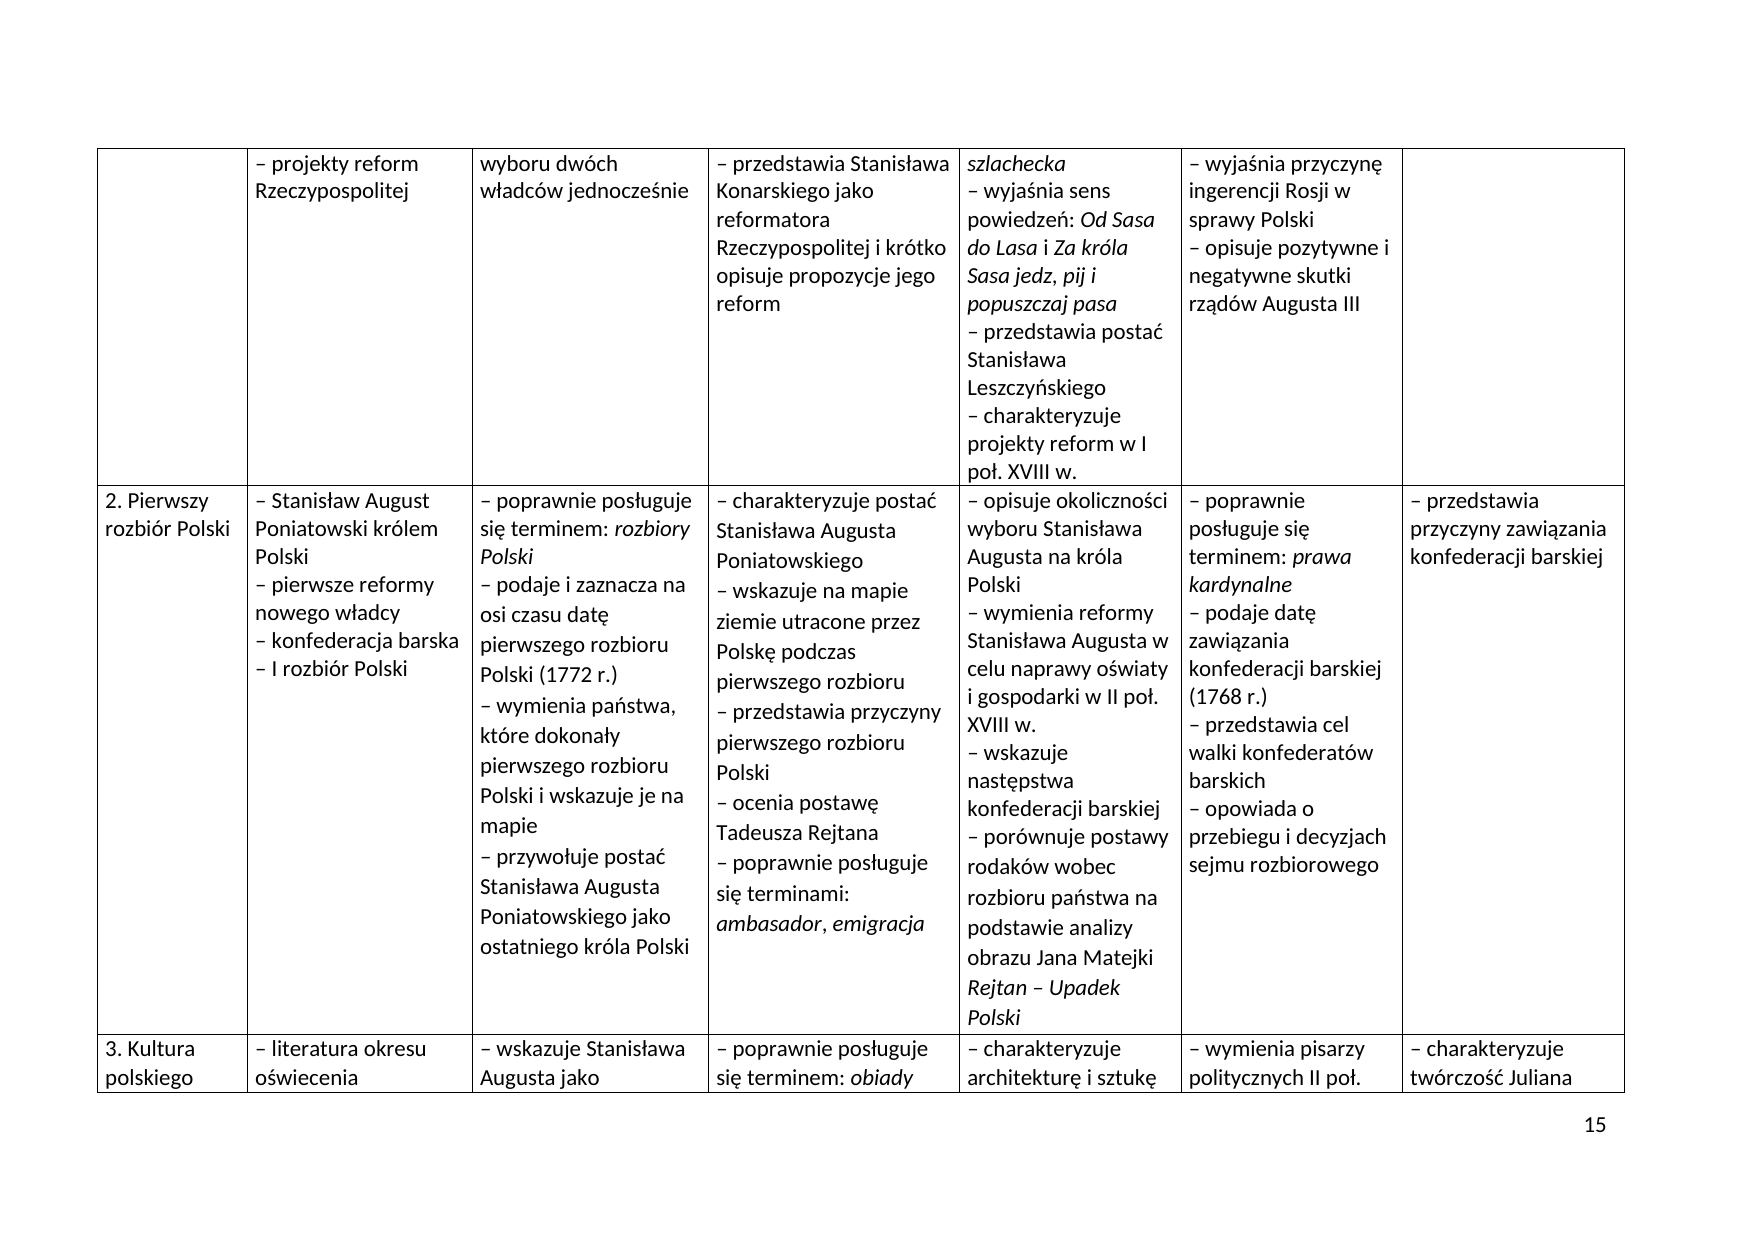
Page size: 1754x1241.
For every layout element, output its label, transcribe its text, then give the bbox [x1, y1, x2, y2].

table_cell – wyjaśnia przyczynę ingerencji Rosji w sprawy Polski – opisuje pozytywne i negatywne skutki rządów Augusta III [1182, 149, 1402, 485]
table_cell szlachecka – wyjaśnia sens powiedzeń: Od Sasa do Lasa i Za króla Sasa jedz, pij i popuszczaj pasa – przedstawia postać Stanisława Leszczyńskiego – charakteryzuje projekty reform w I poł. XVIII w. [960, 149, 1181, 485]
table_cell [98, 149, 247, 485]
table_cell – wskazuje Stanisława Augusta jako [473, 1035, 708, 1092]
table_cell – Stanisław August Poniatowski królem Polski – pierwsze reformy nowego władcy – konfederacja barska – I rozbiór Polski [248, 486, 472, 1033]
table_cell – poprawnie posługuje się terminem: obiady [709, 1035, 959, 1092]
table_cell – charakteryzuje architekturę i sztukę [960, 1035, 1181, 1092]
table_cell 2. Pierwszy rozbiór Polski [98, 486, 247, 1033]
table_cell 3. Kultura polskiego [98, 1035, 247, 1092]
table_cell – wymienia pisarzy politycznych II poł. [1182, 1035, 1402, 1092]
table_cell – przedstawia Stanisława Konarskiego jako reformatora Rzeczypospolitej i krótko opisuje propozycje jego reform [709, 149, 959, 485]
table_cell – poprawnie posługuje się terminem: prawa kardynalne – podaje datę zawiązania konfederacji barskiej (1768 r.) – przedstawia cel walki konfederatów barskich – opowiada o przebiegu i decyzjach sejmu rozbiorowego [1182, 486, 1402, 1033]
table_cell – opisuje okoliczności wyboru Stanisława Augusta na króla Polski – wymienia reformy Stanisława Augusta w celu naprawy oświaty i gospodarki w II poł. XVIII w. – wskazuje następstwa konfederacji barskiej – porównuje postawy rodaków wobec rozbioru państwa na podstawie analizy obrazu Jana Matejki Rejtan – Upadek Polski [960, 486, 1181, 1033]
table_cell [1403, 149, 1624, 485]
table_cell wyboru dwóch władców jednocześnie [473, 149, 708, 485]
table_cell – przedstawia przyczyny zawiązania konfederacji barskiej [1403, 486, 1624, 1033]
table_cell – charakteryzuje twórczość Juliana [1403, 1035, 1624, 1092]
table_cell – literatura okresu oświecenia [248, 1035, 472, 1092]
table_cell – poprawnie posługuje się terminem: rozbiory Polski – podaje i zaznacza na osi czasu datę pierwszego rozbioru Polski (1772 r.) – wymienia państwa, które dokonały pierwszego rozbioru Polski i wskazuje je na mapie – przywołuje postać Stanisława Augusta Poniatowskiego jako ostatniego króla Polski [473, 486, 708, 1033]
table_cell – charakteryzuje postać Stanisława Augusta Poniatowskiego – wskazuje na mapie ziemie utracone przez Polskę podczas pierwszego rozbioru – przedstawia przyczyny pierwszego rozbioru Polski – ocenia postawę Tadeusza Rejtana – poprawnie posługuje się terminami: ambasador, emigracja [709, 486, 959, 1033]
table_cell – projekty reform Rzeczypospolitej [248, 149, 472, 485]
